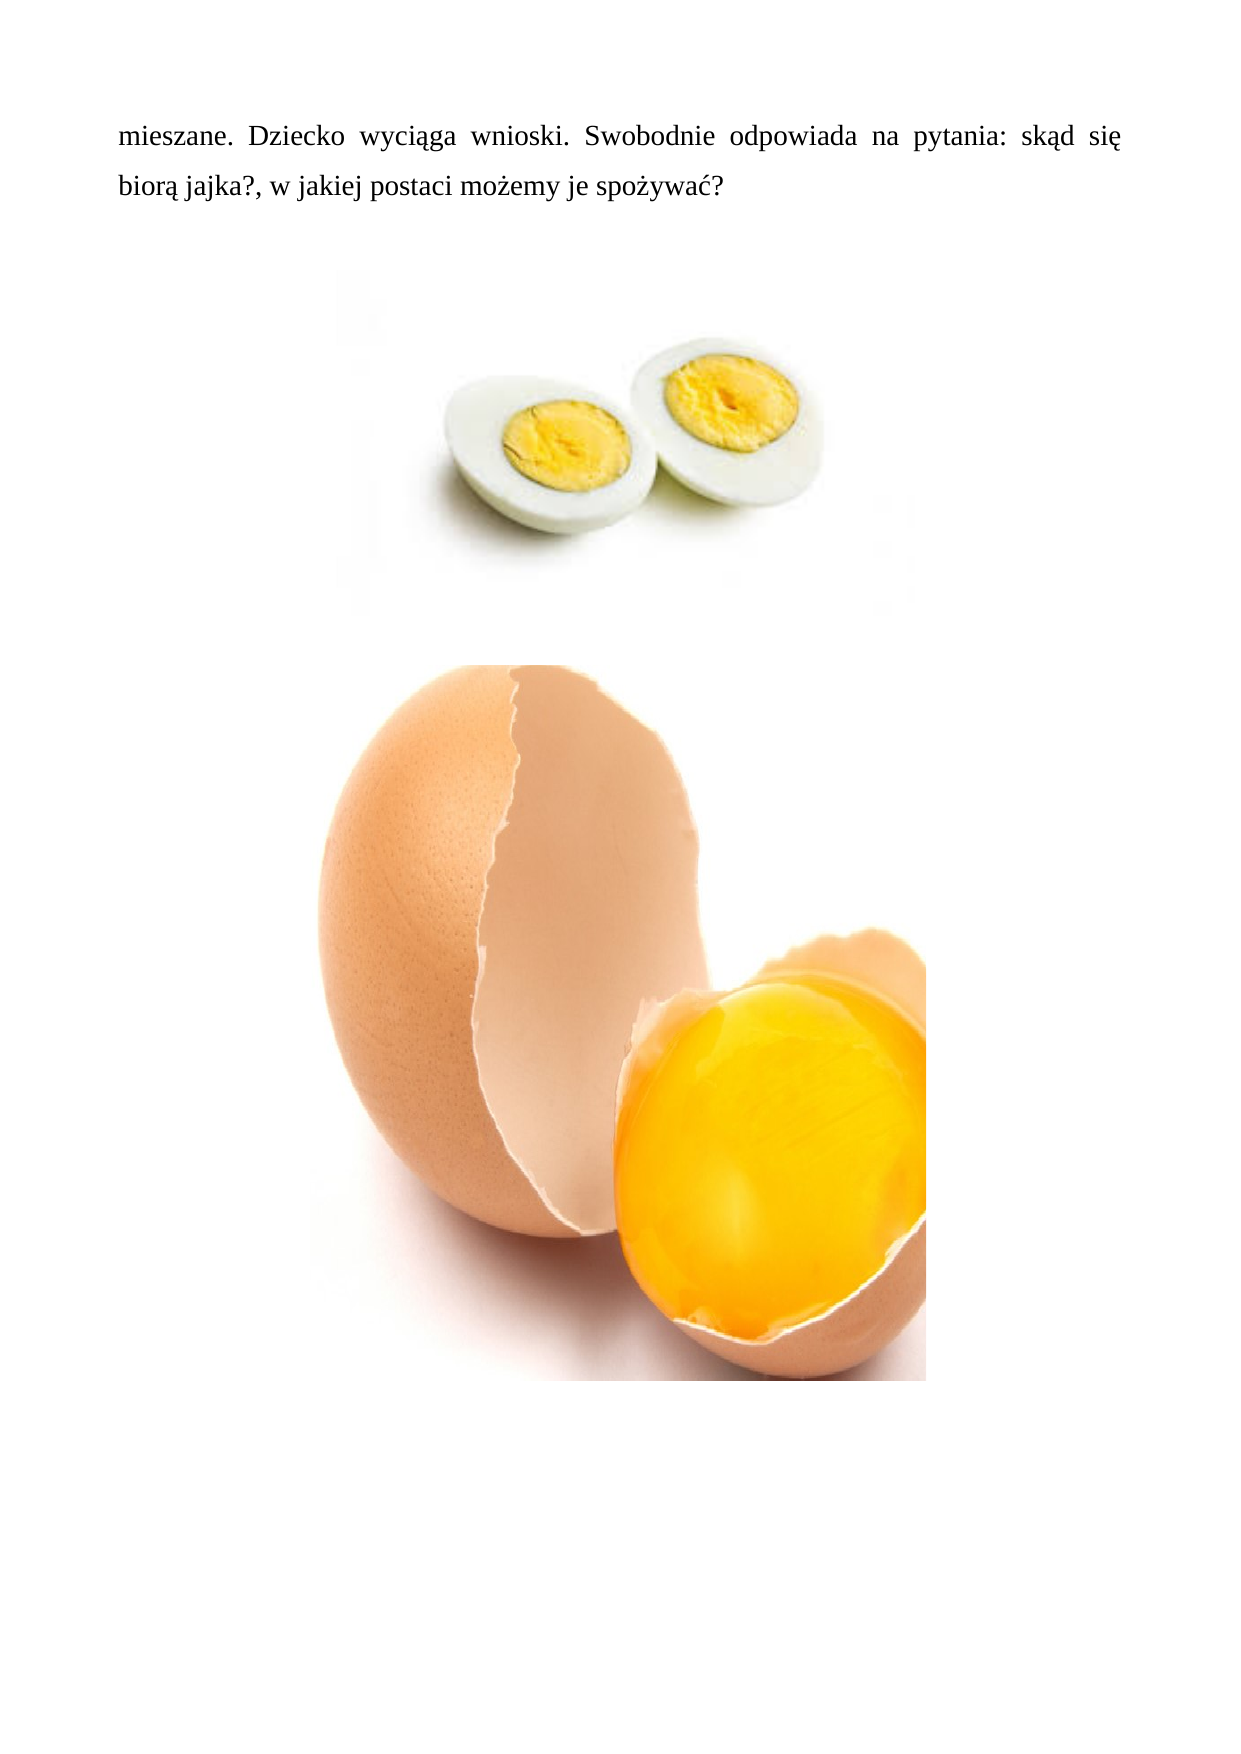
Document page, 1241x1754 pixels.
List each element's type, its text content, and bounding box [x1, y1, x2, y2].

picture [336, 270, 915, 616]
list mieszane. Dziecko wyciąga wnioski. Swobodnie odpowiada na pytania: skąd się biorą jajka?, w jakiej postaci możemy je spożywać? [118, 118, 1122, 202]
picture [309, 665, 927, 1381]
